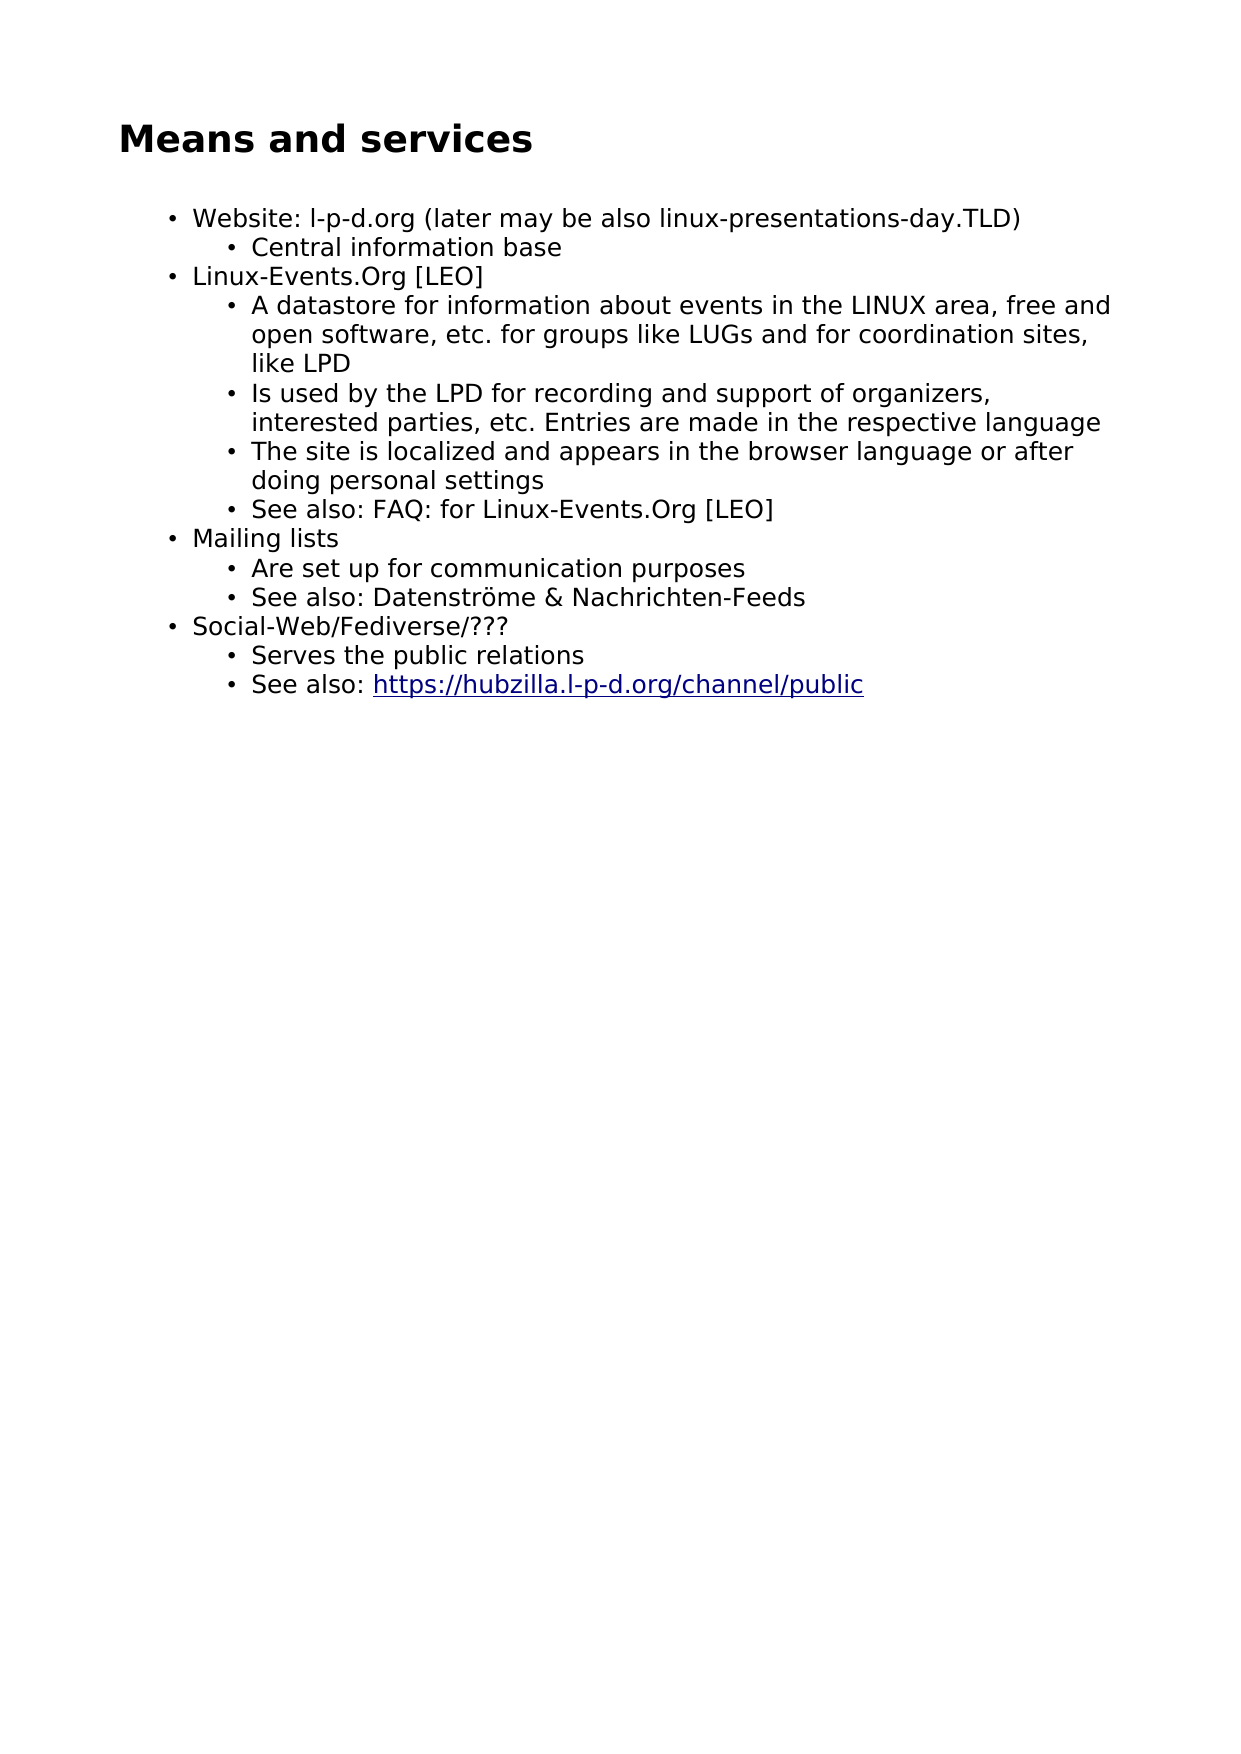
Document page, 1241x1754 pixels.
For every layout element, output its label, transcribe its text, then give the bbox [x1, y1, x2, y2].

list Central information base [236, 233, 1122, 262]
list Are set up for communication purposes [236, 554, 1122, 583]
list A datastore for information about events in the LINUX area, free and open software, etc. for groups like LUGs and for coordination sites, like LPD [236, 291, 1122, 379]
list See also: https://hubzilla.l-p-d.org/channel/public [236, 670, 1122, 699]
list Serves the public relations [236, 641, 1122, 670]
subtitle Means and services [118, 118, 1122, 162]
list Website: l-p-d.org (later may be also linux-presentations-day.TLD) [177, 204, 1122, 233]
list Mailing lists [177, 524, 1122, 554]
list The site is localized and appears in the browser language or after doing personal settings [236, 437, 1122, 495]
list See also: Datenströme & Nachrichten-Feeds [236, 583, 1122, 612]
list See also: FAQ: for Linux-Events.Org [LEO] [236, 495, 1122, 524]
list Social-Web/Fediverse/??? [177, 612, 1122, 641]
list Is used by the LPD for recording and support of organizers, interested parties, etc. Entries are made in the respective language [236, 379, 1122, 437]
list Linux-Events.Org [LEO] [177, 262, 1122, 291]
